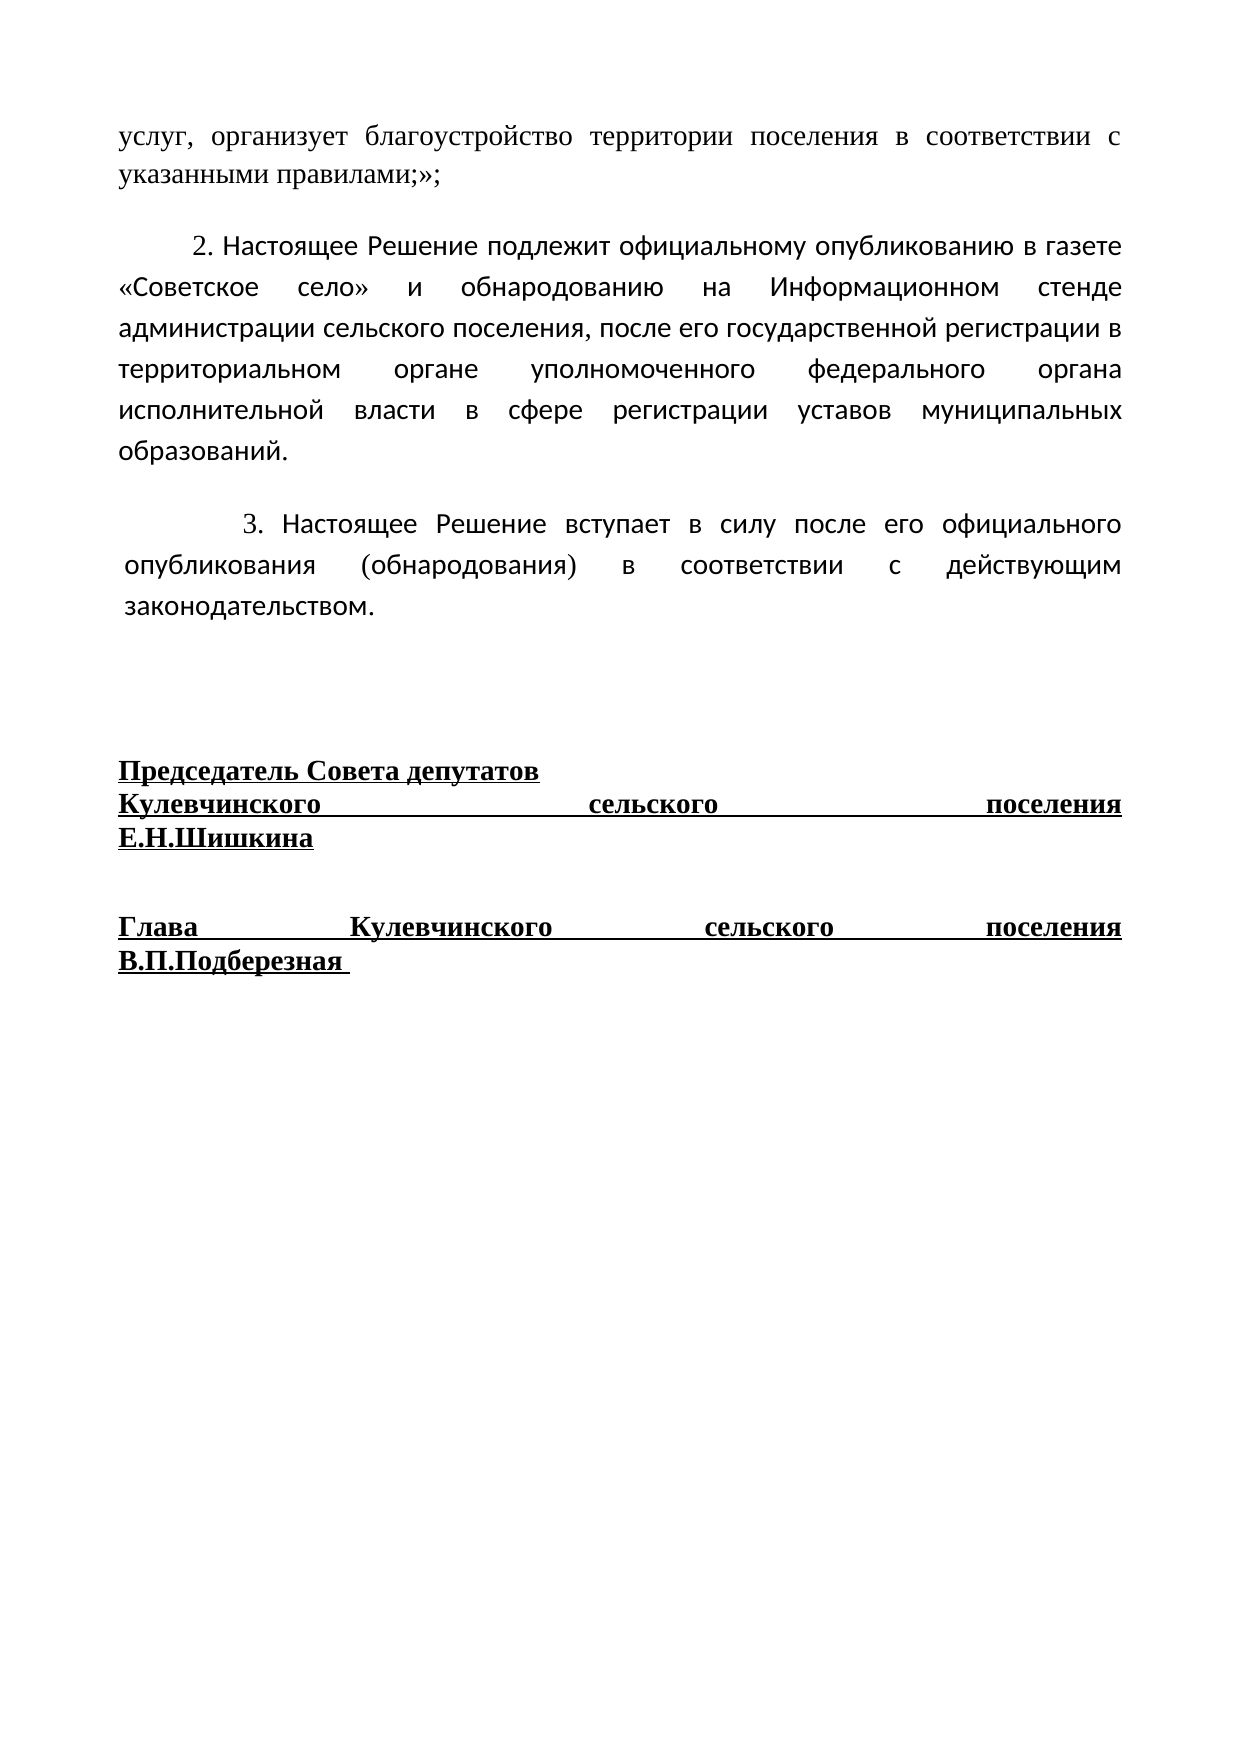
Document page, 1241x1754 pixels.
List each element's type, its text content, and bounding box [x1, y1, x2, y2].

text 2. Настоящее Решение подлежит официальному опубликованию в газете «Советское село» и обнародованию на Информационном стенде администрации сельского поселения, после его государственной регистрации в территориальном органе уполномоченного федерального органа исполнительной власти в сфере регистрации уставов муниципальных образований. [118, 227, 1122, 468]
text В.П.Подберезная [118, 940, 1122, 976]
text Глава Кулевчинского сельского поселения [118, 909, 1122, 938]
text 3. Настоящее Решение вступает в силу после его официального опубликования (обнародования) в соответствии с действующим законодательством. [124, 505, 1122, 623]
text Кулевчинского сельского поселения [118, 786, 1122, 815]
text услуг, организует благоустройство территории поселения в соответствии с указанными правилами;»; [118, 118, 1122, 190]
text Председатель Совета депутатов [118, 753, 1122, 786]
text Е.Н.Шишкина [118, 817, 1122, 853]
